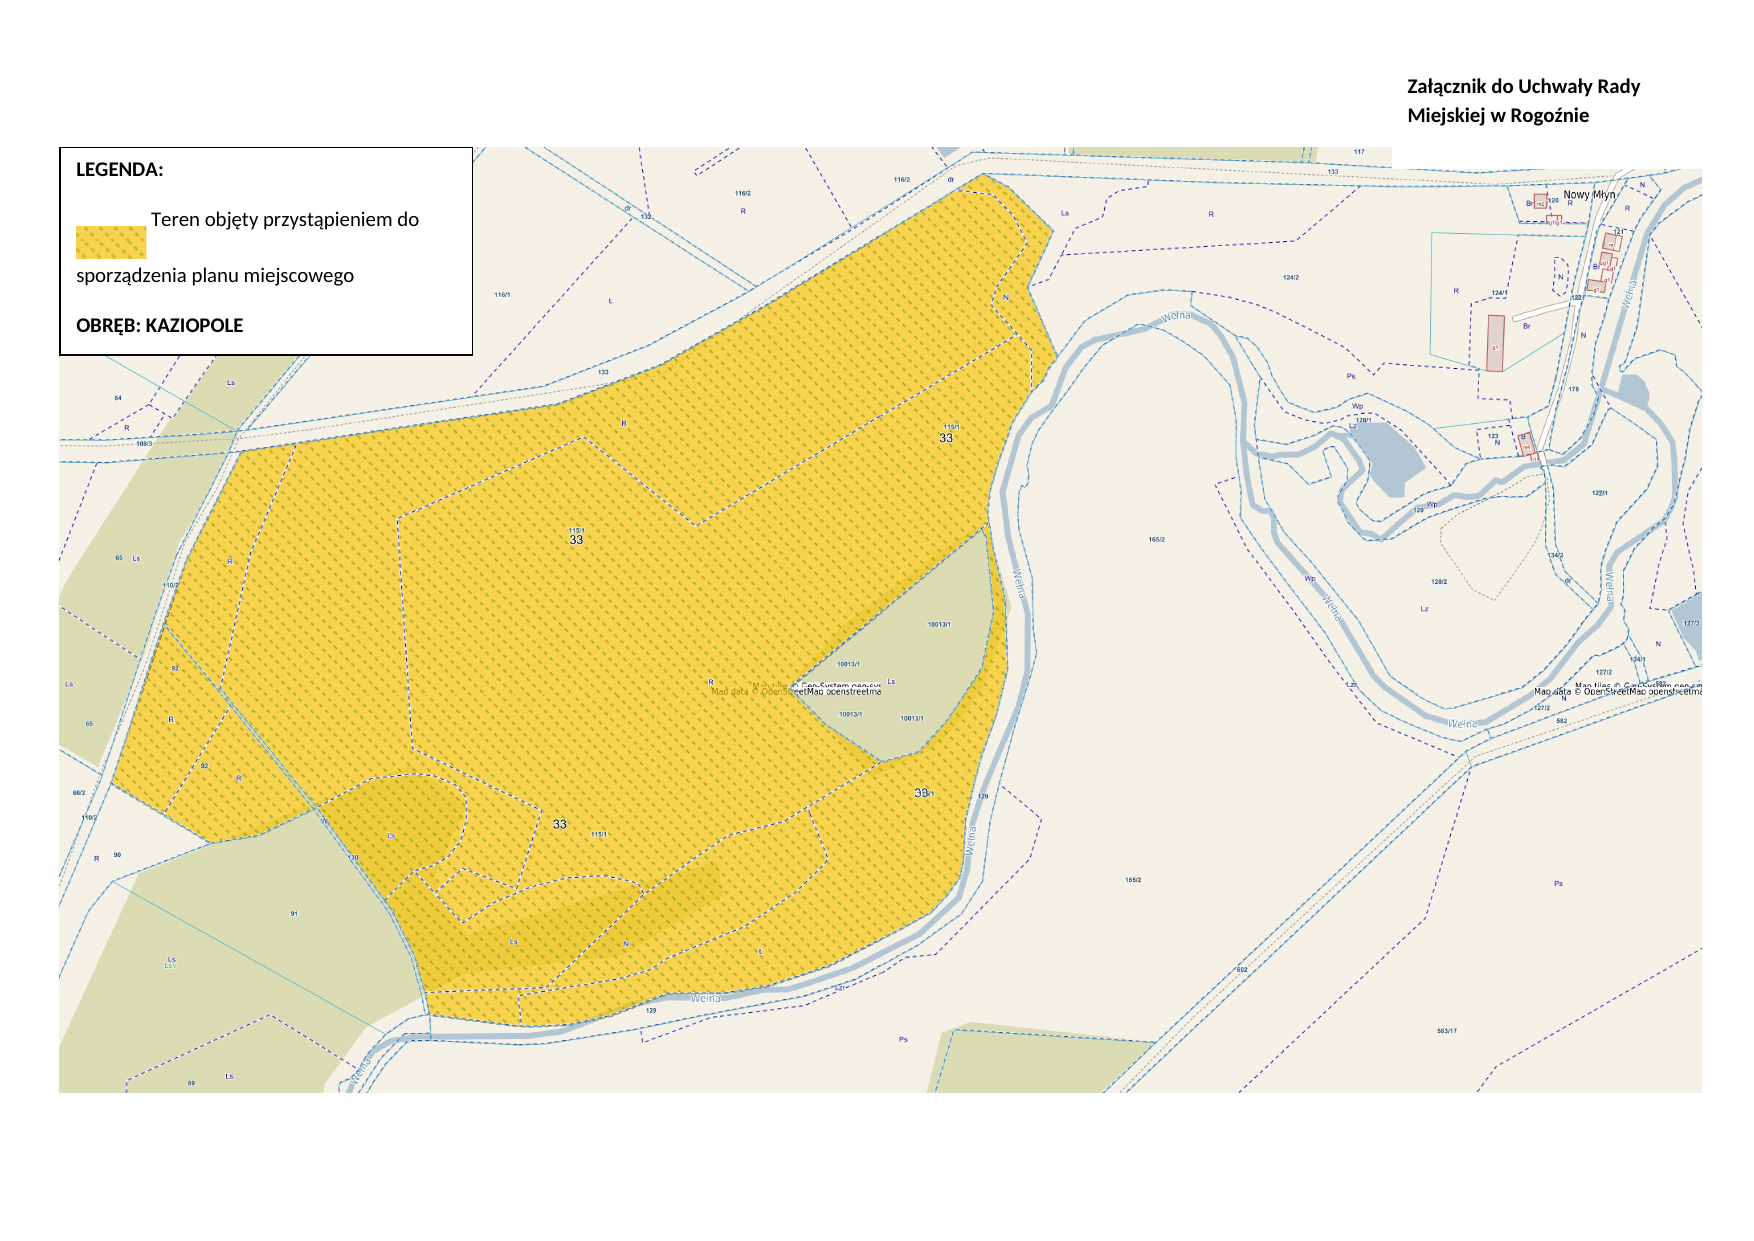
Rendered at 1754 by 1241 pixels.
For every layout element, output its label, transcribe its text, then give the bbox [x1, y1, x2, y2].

text Teren objęty przystąpieniem do sporządzenia planu miejscowego [76, 206, 457, 288]
text Załącznik do Uchwały Rady Miejskiej w Rogoźnie [1407, 73, 1701, 128]
text LEGENDA: [76, 156, 457, 181]
text OBRĘB: KAZIOPOLE [76, 313, 457, 338]
